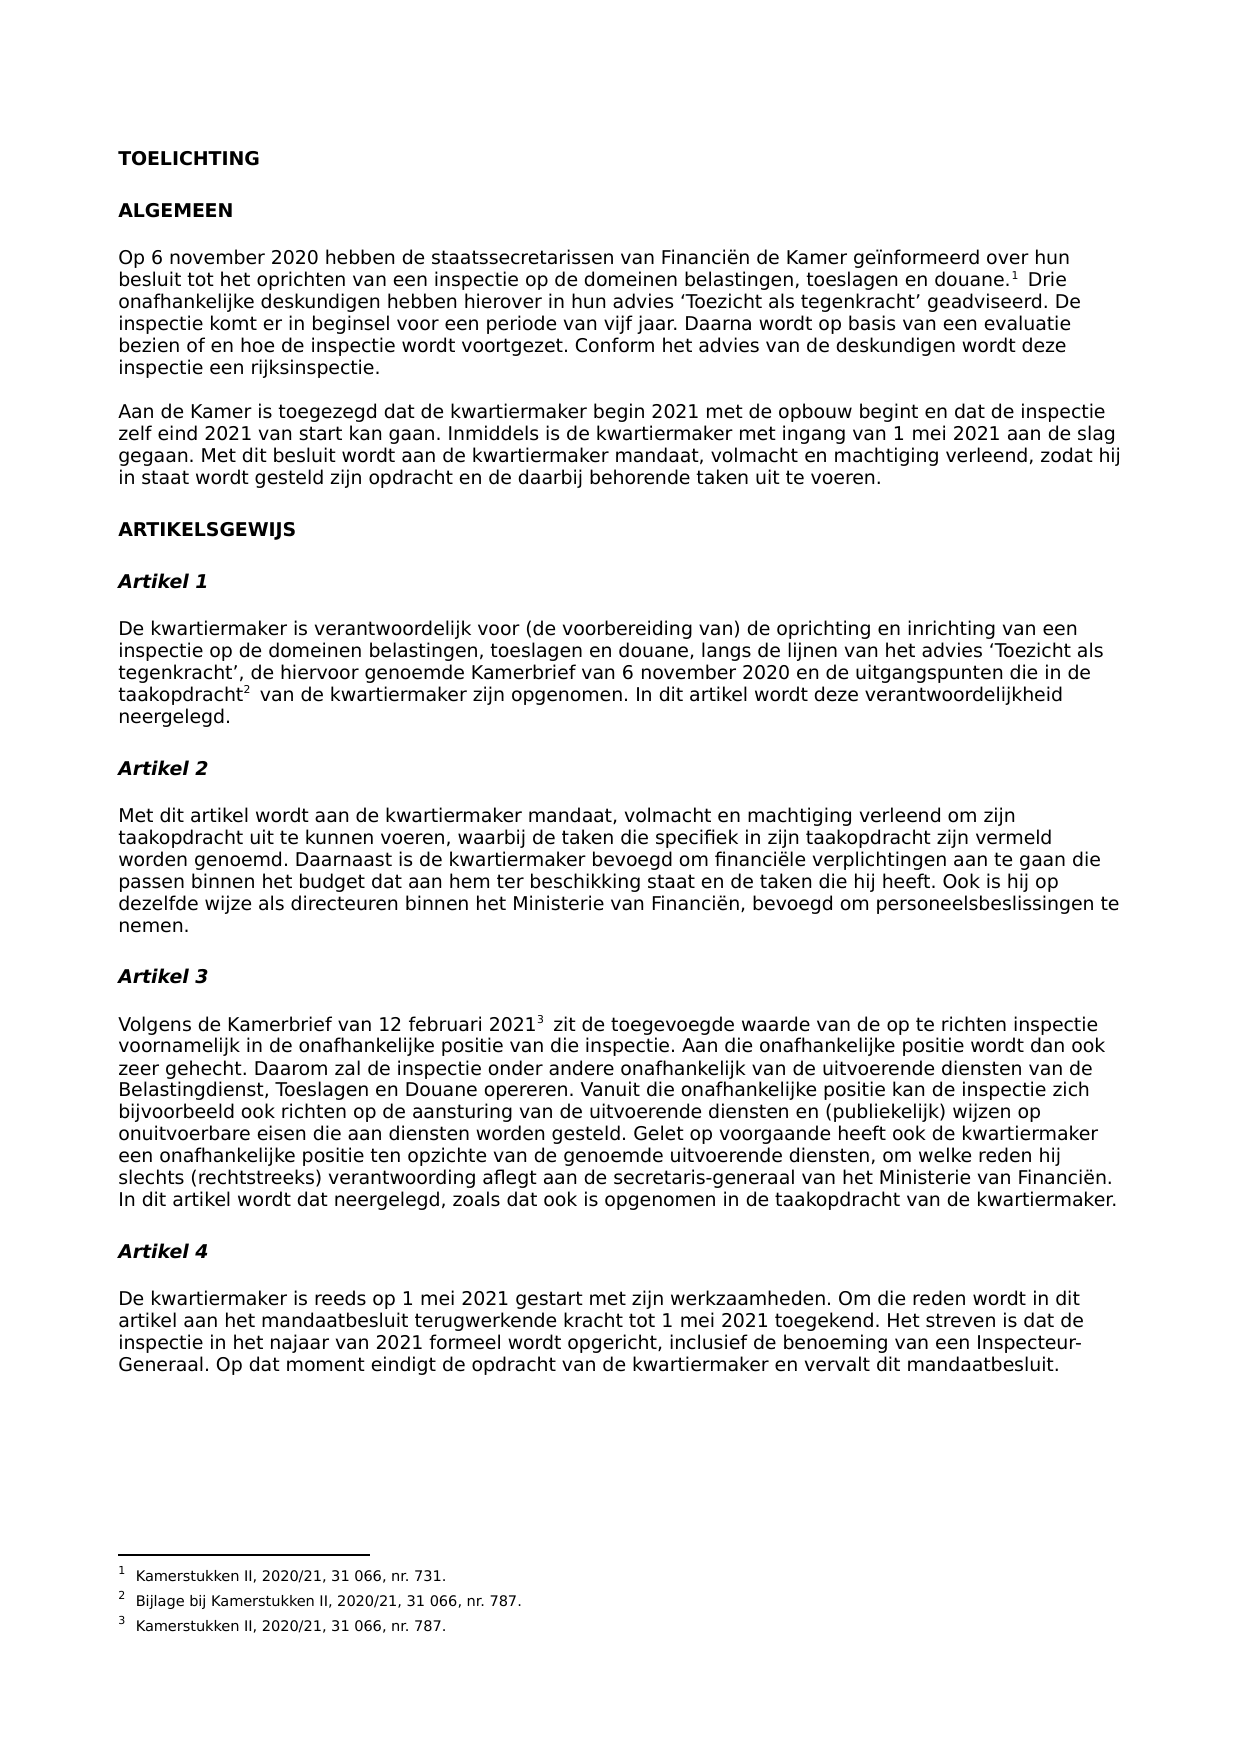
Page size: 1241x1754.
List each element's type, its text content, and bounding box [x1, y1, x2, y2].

text Kamerstukken II, 2020/21, 31 066, nr. 731. [118, 1564, 1122, 1586]
subtitle Artikel 1 [118, 571, 1122, 593]
text De kwartiermaker is verantwoordelijk voor (de voorbereiding van) de oprichting en inrichting van een inspectie op de domeinen belastingen, toeslagen en douane, langs de lijnen van het advies ‘Toezicht als tegenkracht’, de hiervoor genoemde Kamerbrief van 6 november 2020 en de uitgangspunten die in de taakopdracht van de kwartiermaker zijn opgenomen. In dit artikel wordt deze verantwoordelijkheid neergelegd. [118, 618, 1122, 728]
subtitle TOELICHTING [118, 148, 1122, 170]
text De kwartiermaker is reeds op 1 mei 2021 gestart met zijn werkzaamheden. Om die reden wordt in dit artikel aan het mandaatbesluit terugwerkende kracht tot 1 mei 2021 toegekend. Het streven is dat de inspectie in het najaar van 2021 formeel wordt opgericht, inclusief de benoeming van een Inspecteur-Generaal. Op dat moment eindigt de opdracht van de kwartiermaker en vervalt dit mandaatbesluit. [118, 1288, 1122, 1376]
text Met dit artikel wordt aan de kwartiermaker mandaat, volmacht en machtiging verleend om zijn taakopdracht uit te kunnen voeren, waarbij de taken die specifiek in zijn taakopdracht zijn vermeld worden genoemd. Daarnaast is de kwartiermaker bevoegd om financiële verplichtingen aan te gaan die passen binnen het budget dat aan hem ter beschikking staat en de taken die hij heeft. Ook is hij op dezelfde wijze als directeuren binnen het Ministerie van Financiën, bevoegd om personeelsbeslissingen te nemen. [118, 804, 1122, 936]
text Op 6 november 2020 hebben de staatssecretarissen van Financiën de Kamer geïnformeerd over hun besluit tot het oprichten van een inspectie op de domeinen belastingen, toeslagen en douane. Drie onafhankelijke deskundigen hebben hierover in hun advies ‘Toezicht als tegenkracht’ geadviseerd. De inspectie komt er in beginsel voor een periode van vijf jaar. Daarna wordt op basis van een evaluatie bezien of en hoe de inspectie wordt voortgezet. Conform het advies van de deskundigen wordt deze inspectie een rijksinspectie. [118, 247, 1122, 379]
text Kamerstukken II, 2020/21, 31 066, nr. 787. [118, 1614, 1122, 1636]
subtitle Artikel 3 [118, 966, 1122, 988]
subtitle Artikel 2 [118, 758, 1122, 779]
subtitle Artikel 4 [118, 1241, 1122, 1263]
subtitle ARTIKELSGEWIJS [118, 519, 1122, 541]
subtitle ALGEMEEN [118, 200, 1122, 222]
text Aan de Kamer is toegezegd dat de kwartiermaker begin 2021 met de opbouw begint en dat de inspectie zelf eind 2021 van start kan gaan. Inmiddels is de kwartiermaker met ingang van 1 mei 2021 aan de slag gegaan. Met dit besluit wordt aan de kwartiermaker mandaat, volmacht en machtiging verleend, zodat hij in staat wordt gesteld zijn opdracht en de daarbij behorende taken uit te voeren. [118, 401, 1122, 489]
text Volgens de Kamerbrief van 12 februari 2021 zit de toegevoegde waarde van de op te richten inspectie voornamelijk in de onafhankelijke positie van die inspectie. Aan die onafhankelijke positie wordt dan ook zeer gehecht. Daarom zal de inspectie onder andere onafhankelijk van de uitvoerende diensten van de Belastingdienst, Toeslagen en Douane opereren. Vanuit die onafhankelijke positie kan de inspectie zich bijvoorbeeld ook richten op de aansturing van de uitvoerende diensten en (publiekelijk) wijzen op onuitvoerbare eisen die aan diensten worden gesteld. Gelet op voorgaande heeft ook de kwartiermaker een onafhankelijke positie ten opzichte van de genoemde uitvoerende diensten, om welke reden hij slechts (rechtstreeks) verantwoording aflegt aan de secretaris-generaal van het Ministerie van Financiën. In dit artikel wordt dat neergelegd, zoals dat ook is opgenomen in de taakopdracht van de kwartiermaker. [118, 1013, 1122, 1211]
text Bijlage bij Kamerstukken II, 2020/21, 31 066, nr. 787. [118, 1589, 1122, 1611]
